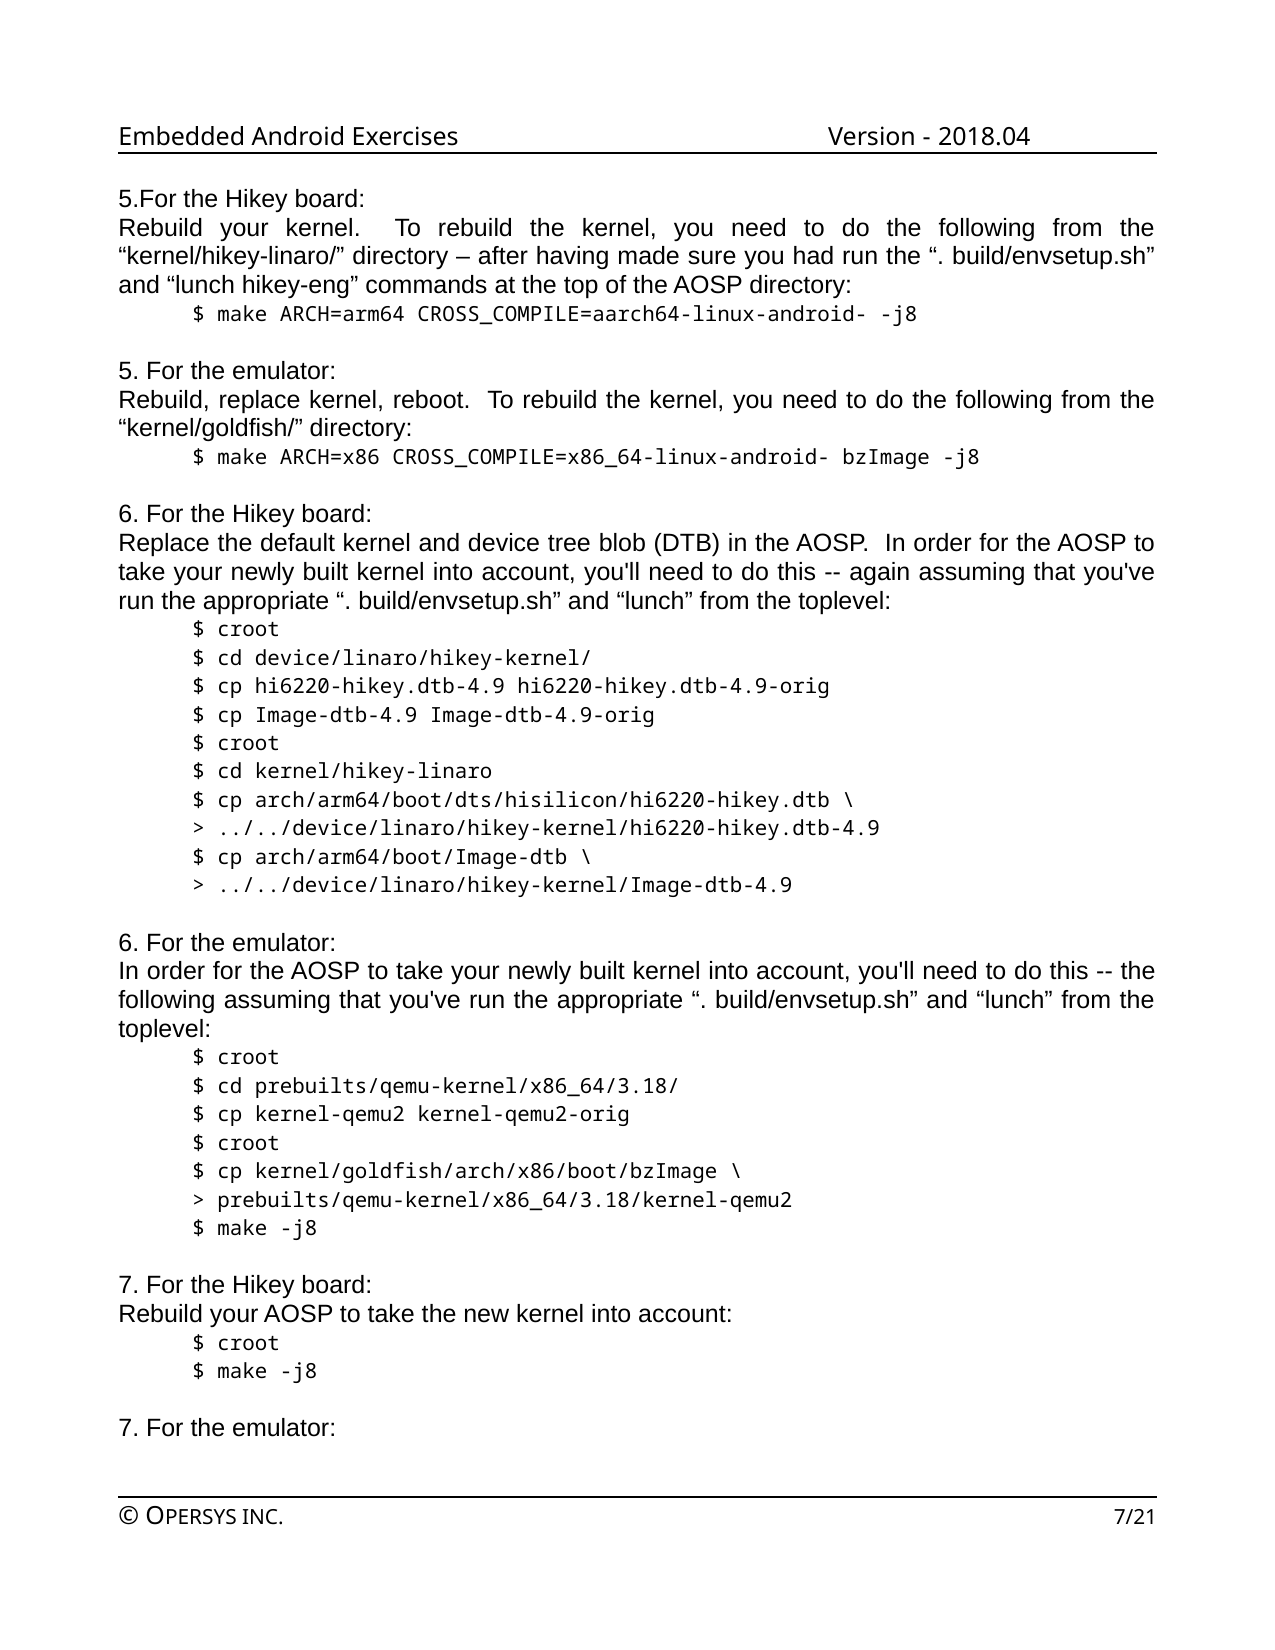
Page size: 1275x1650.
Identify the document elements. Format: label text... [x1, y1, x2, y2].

text 7. For the Hikey board: [118, 1270, 1157, 1299]
text $ cd device/linaro/hikey-kernel/ [192, 643, 1157, 671]
text 6. For the Hikey board: [118, 499, 1157, 528]
text $ cp arch/arm64/boot/dts/hisilicon/hi6220-hikey.dtb \ [192, 785, 1157, 813]
text $ cp arch/arm64/boot/Image-dtb \ [192, 842, 1157, 870]
text $ croot [192, 614, 1157, 643]
text $ make -j8 [192, 1356, 1157, 1385]
text Rebuild your kernel. To rebuild the kernel, you need to do the following from the “kernel/hikey-linaro/” directory – after having made sure you had run the “. build/envsetup.sh” and “lunch hikey-eng” commands at the top of the AOSP directory: [118, 212, 1157, 299]
text > ../../device/linaro/hikey-kernel/Image-dtb-4.9 [192, 870, 1157, 899]
text > ../../device/linaro/hikey-kernel/hi6220-hikey.dtb-4.9 [192, 813, 1157, 842]
text $ croot [192, 1128, 1157, 1156]
text 7. For the emulator: [118, 1413, 1157, 1442]
text $ cp hi6220-hikey.dtb-4.9 hi6220-hikey.dtb-4.9-orig [192, 671, 1157, 700]
text Rebuild, replace kernel, reboot. To rebuild the kernel, you need to do the following from the “kernel/goldfish/” directory: [118, 385, 1157, 442]
text 5. For the emulator: [118, 356, 1157, 385]
text 6. For the emulator: [118, 927, 1157, 956]
text 5.For the Hikey board: [118, 184, 1157, 212]
text $ croot [192, 1328, 1157, 1356]
text $ make -j8 [192, 1213, 1157, 1242]
text Replace the default kernel and device tree blob (DTB) in the AOSP. In order for the AOSP to take your newly built kernel into account, you'll need to do this -- again assuming that you've run the appropriate “. build/envsetup.sh” and “lunch” from the toplevel: [118, 528, 1157, 614]
text > prebuilts/qemu-kernel/x86_64/3.18/kernel-qemu2 [192, 1185, 1157, 1213]
text $ cp kernel/goldfish/arch/x86/boot/bzImage \ [192, 1156, 1157, 1185]
text In order for the AOSP to take your newly built kernel into account, you'll need to do this -- the following assuming that you've run the appropriate “. build/envsetup.sh” and “lunch” from the toplevel: [118, 956, 1157, 1042]
text Rebuild your AOSP to take the new kernel into account: [118, 1299, 1157, 1328]
text $ croot [192, 728, 1157, 757]
text $ make ARCH=x86 CROSS_COMPILE=x86_64-linux-android- bzImage -j8 [192, 442, 1157, 471]
text $ cp Image-dtb-4.9 Image-dtb-4.9-orig [192, 700, 1157, 728]
text $ make ARCH=arm64 CROSS_COMPILE=aarch64-linux-android- -j8 [192, 299, 1157, 327]
text $ cd prebuilts/qemu-kernel/x86_64/3.18/ [192, 1071, 1157, 1099]
text $ cd kernel/hikey-linaro [192, 757, 1157, 785]
text $ cp kernel-qemu2 kernel-qemu2-orig [192, 1099, 1157, 1128]
text $ croot [192, 1042, 1157, 1071]
